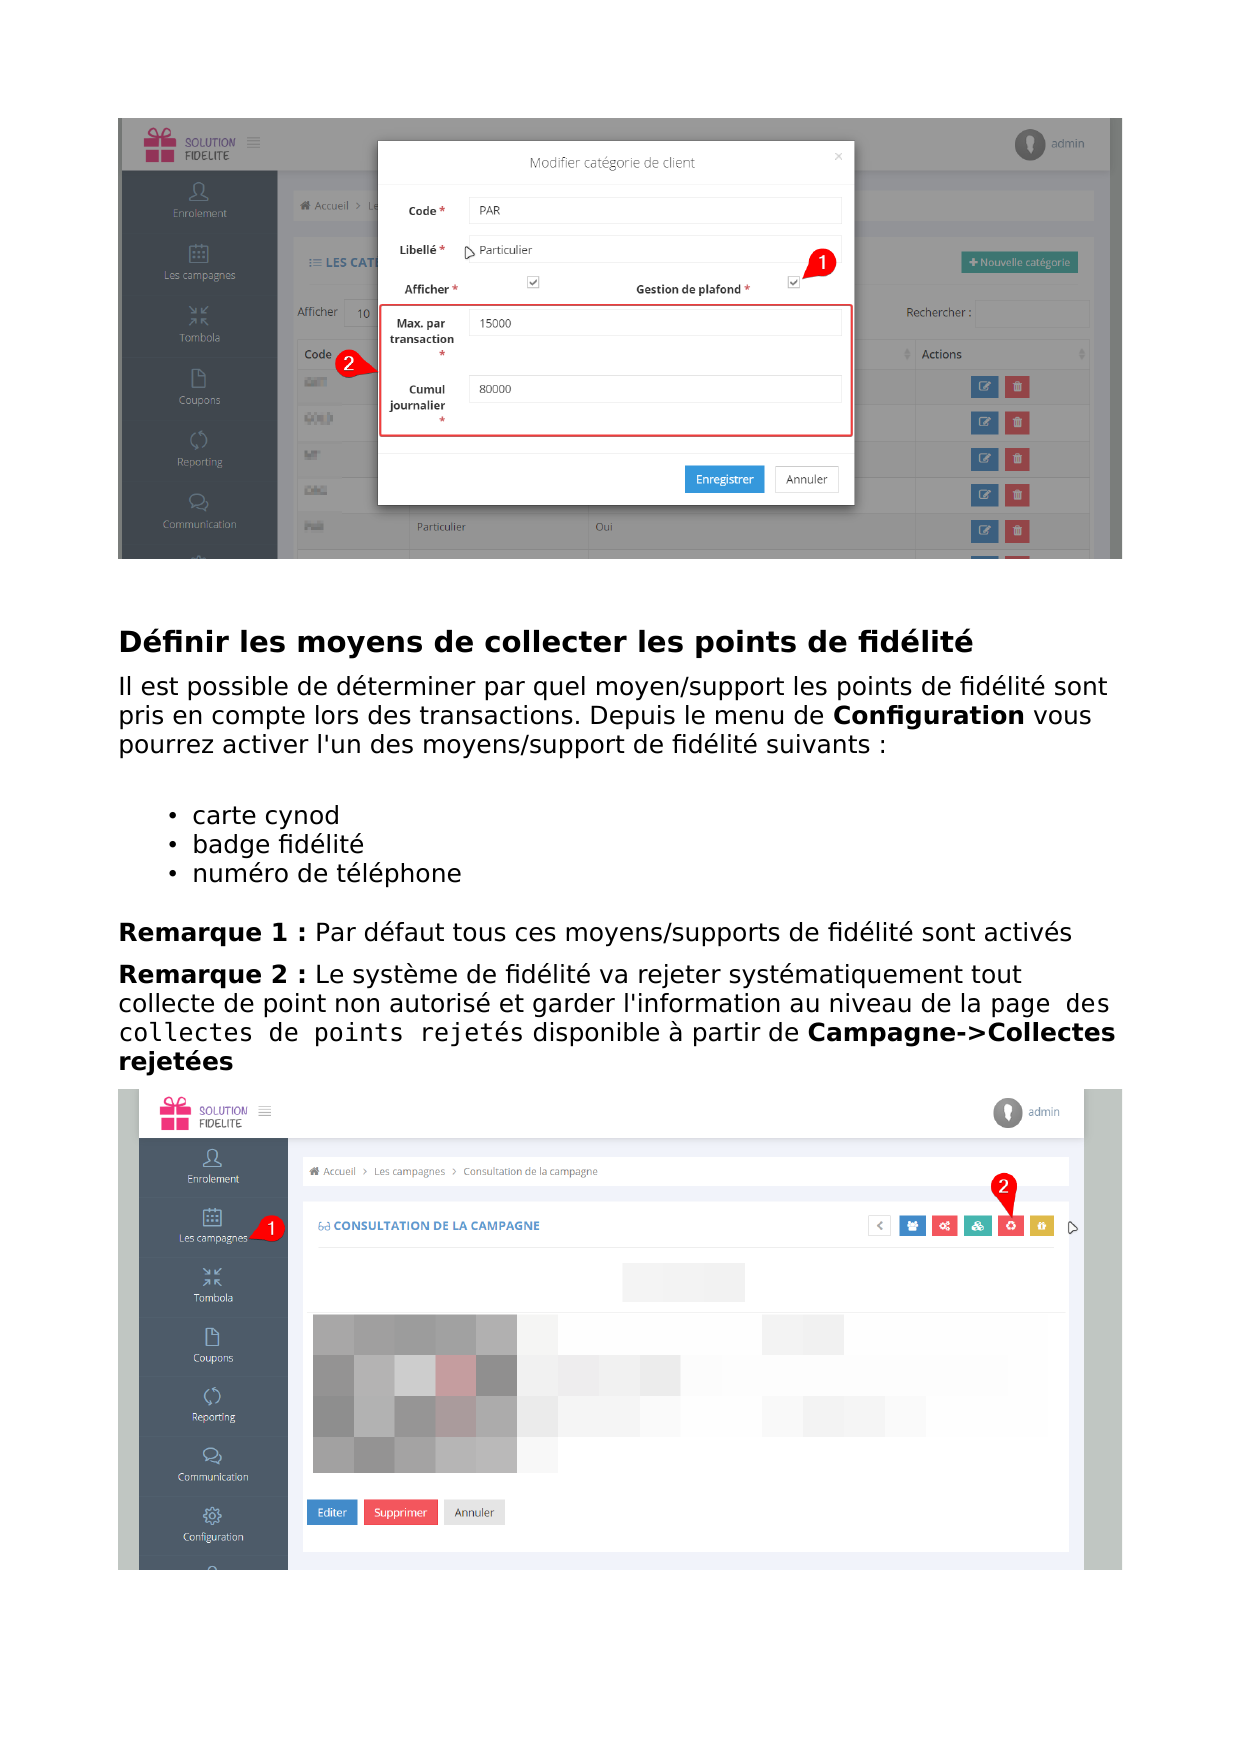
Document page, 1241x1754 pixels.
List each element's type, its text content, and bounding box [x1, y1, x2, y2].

list badge fidélité [177, 830, 1122, 859]
list numéro de téléphone [177, 859, 1122, 889]
subtitle Définir les moyens de collecter les points de fidélité [118, 625, 1122, 659]
text Remarque 1 : Par défaut tous ces moyens/supports de fidélité sont activés [118, 918, 1122, 947]
picture [118, 118, 1123, 559]
text Il est possible de déterminer par quel moyen/support les points de fidélité sont pris en compte lors des transactions. Depuis le menu de Configuration vous pourrez activer l'un des moyens/support de fidélité suivants : [118, 672, 1122, 759]
text Remarque 2 : Le système de fidélité va rejeter systématiquement tout collecte de point non autorisé et garder l'information au niveau de la page des collectes de points rejetés disponible à partir de Campagne->Collectes rejetées [118, 960, 1122, 1077]
picture [118, 1089, 1123, 1570]
list carte cynod [177, 801, 1122, 830]
